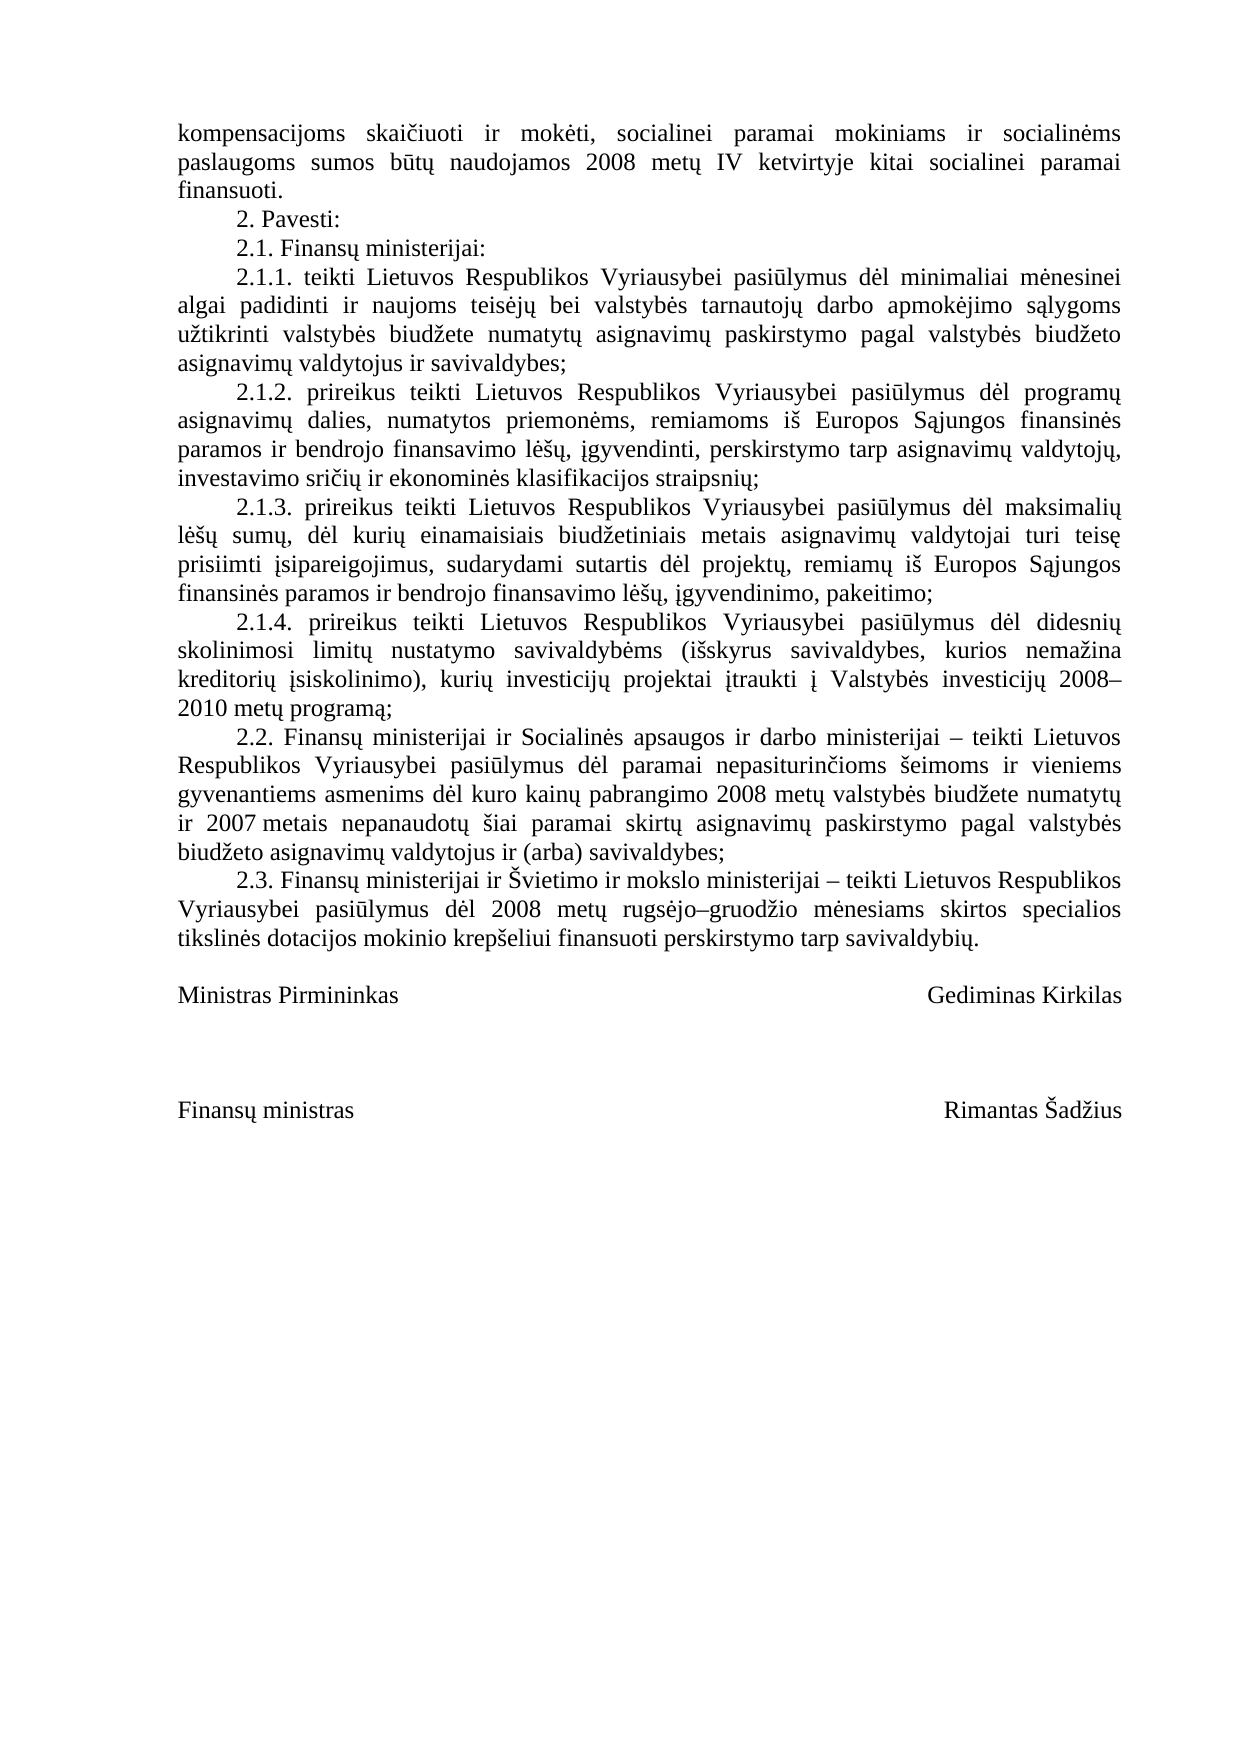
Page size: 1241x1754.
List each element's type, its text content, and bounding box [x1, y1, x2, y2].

text Finansų ministras Rimantas Šadžius [177, 1096, 1122, 1124]
text 2.1. Finansų ministerijai: [177, 233, 1122, 262]
text kompensacijoms skaičiuoti ir mokėti, socialinei paramai mokiniams ir socialinėms paslaugoms sumos būtų naudojamos 2008 metų IV ketvirtyje kitai socialinei paramai finansuoti. [177, 118, 1122, 204]
text 2.1.1. teikti Lietuvos Respublikos Vyriausybei pasiūlymus dėl minimaliai mėnesinei algai padidinti ir naujoms teisėjų bei valstybės tarnautojų darbo apmokėjimo sąlygoms užtikrinti valstybės biudžete numatytų asignavimų paskirstymo pagal valstybės biudžeto asignavimų valdytojus ir savivaldybes; [177, 262, 1122, 377]
text 2. Pavesti: [177, 204, 1122, 233]
text 2.1.4. prireikus teikti Lietuvos Respublikos Vyriausybei pasiūlymus dėl didesnių skolinimosi limitų nustatymo savivaldybėms (išskyrus savivaldybes, kurios nemažina kreditorių įsiskolinimo), kurių investicijų projektai įtraukti į Valstybės investicijų 2008–2010 metų programą; [177, 607, 1122, 722]
text 2.1.3. prireikus teikti Lietuvos Respublikos Vyriausybei pasiūlymus dėl maksimalių lėšų sumų, dėl kurių einamaisiais biudžetiniais metais asignavimų valdytojai turi teisę prisiimti įsipareigojimus, sudarydami sutartis dėl projektų, remiamų iš Europos Sąjungos finansinės paramos ir bendrojo finansavimo lėšų, įgyvendinimo, pakeitimo; [177, 492, 1122, 607]
text 2.2. Finansų ministerijai ir Socialinės apsaugos ir darbo ministerijai – teikti Lietuvos Respublikos Vyriausybei pasiūlymus dėl paramai nepasiturinčioms šeimoms ir vieniems gyvenantiems asmenims dėl kuro kainų pabrangimo 2008 metų valstybės biudžete numatytų ir 2007 metais nepanaudotų šiai paramai skirtų asignavimų paskirstymo pagal valstybės biudžeto asignavimų valdytojus ir (arba) savivaldybes; [177, 722, 1122, 866]
text 2.1.2. prireikus teikti Lietuvos Respublikos Vyriausybei pasiūlymus dėl programų asignavimų dalies, numatytos priemonėms, remiamoms iš Europos Sąjungos finansinės paramos ir bendrojo finansavimo lėšų, įgyvendinti, perskirstymo tarp asignavimų valdytojų, investavimo sričių ir ekonominės klasifikacijos straipsnių; [177, 377, 1122, 492]
text Ministras Pirmininkas Gediminas Kirkilas [177, 981, 1122, 1009]
text 2.3. Finansų ministerijai ir Švietimo ir mokslo ministerijai – teikti Lietuvos Respublikos Vyriausybei pasiūlymus dėl 2008 metų rugsėjo–gruodžio mėnesiams skirtos specialios tikslinės dotacijos mokinio krepšeliui finansuoti perskirstymo tarp savivaldybių. [177, 866, 1122, 952]
